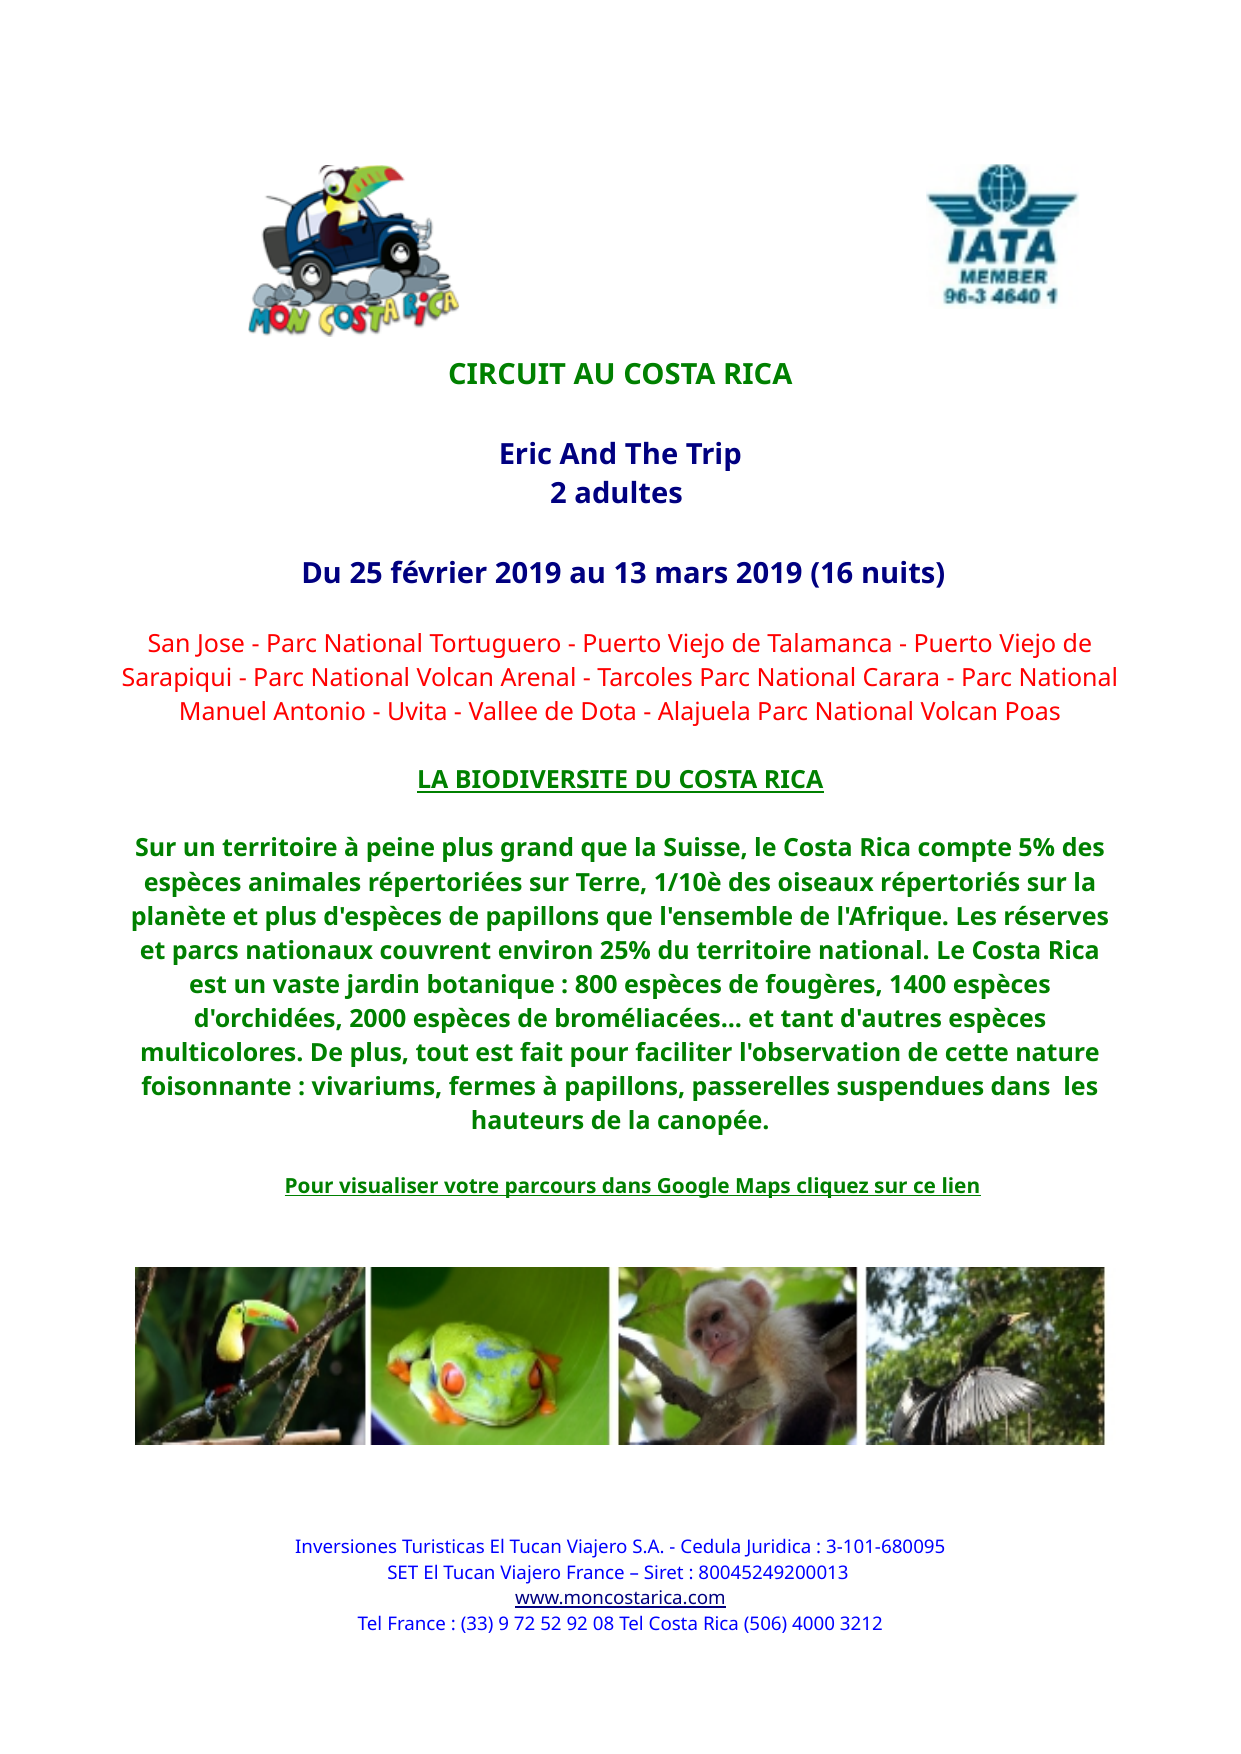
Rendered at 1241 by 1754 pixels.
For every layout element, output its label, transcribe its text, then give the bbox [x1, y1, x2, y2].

table_header [118, 118, 620, 353]
text San Jose - Parc National Tortuguero - Puerto Viejo de Talamanca - Puerto Viejo de Sarapiqui - Parc National Volcan Arenal - Tarcoles Parc National Carara - Parc National Manuel Antonio - Uvita - Vallee de Dota - Alajuela Parc National Volcan Poas [118, 626, 1122, 728]
picture [248, 165, 460, 337]
text LA BIODIVERSITE DU COSTA RICA [118, 762, 1122, 796]
text 2 adultes [118, 473, 1122, 512]
text Sur un territoire à peine plus grand que la Suisse, le Costa Rica compte 5% des espèces animales répertoriées sur Terre, 1/10è des oiseaux répertoriés sur la planète et plus d'espèces de papillons que l'ensemble de l'Afrique. Les réserves et parcs nationaux couvrent environ 25% du territoire national. Le Costa Rica est un vaste jardin botanique : 800 espèces de fougères, 1400 espèces d'orchidées, 2000 espèces de broméliacées... et tant d'autres espèces multicolores. De plus, tout est fait pour faciliter l'observation de cette nature foisonnante : vivariums, fermes à papillons, passerelles suspendues dans les hauteurs de la canopée. [118, 830, 1122, 1137]
text Eric And The Trip [118, 433, 1122, 473]
text Du 25 février 2019 au 13 mars 2019 (16 nuits) [118, 552, 1122, 592]
text CIRCUIT AU COSTA RICA [118, 353, 1122, 393]
picture [135, 1267, 1116, 1445]
table_header [620, 118, 1122, 353]
text Pour visualiser votre parcours dans Google Maps cliquez sur ce lien [118, 1171, 1146, 1199]
picture [926, 164, 1080, 309]
